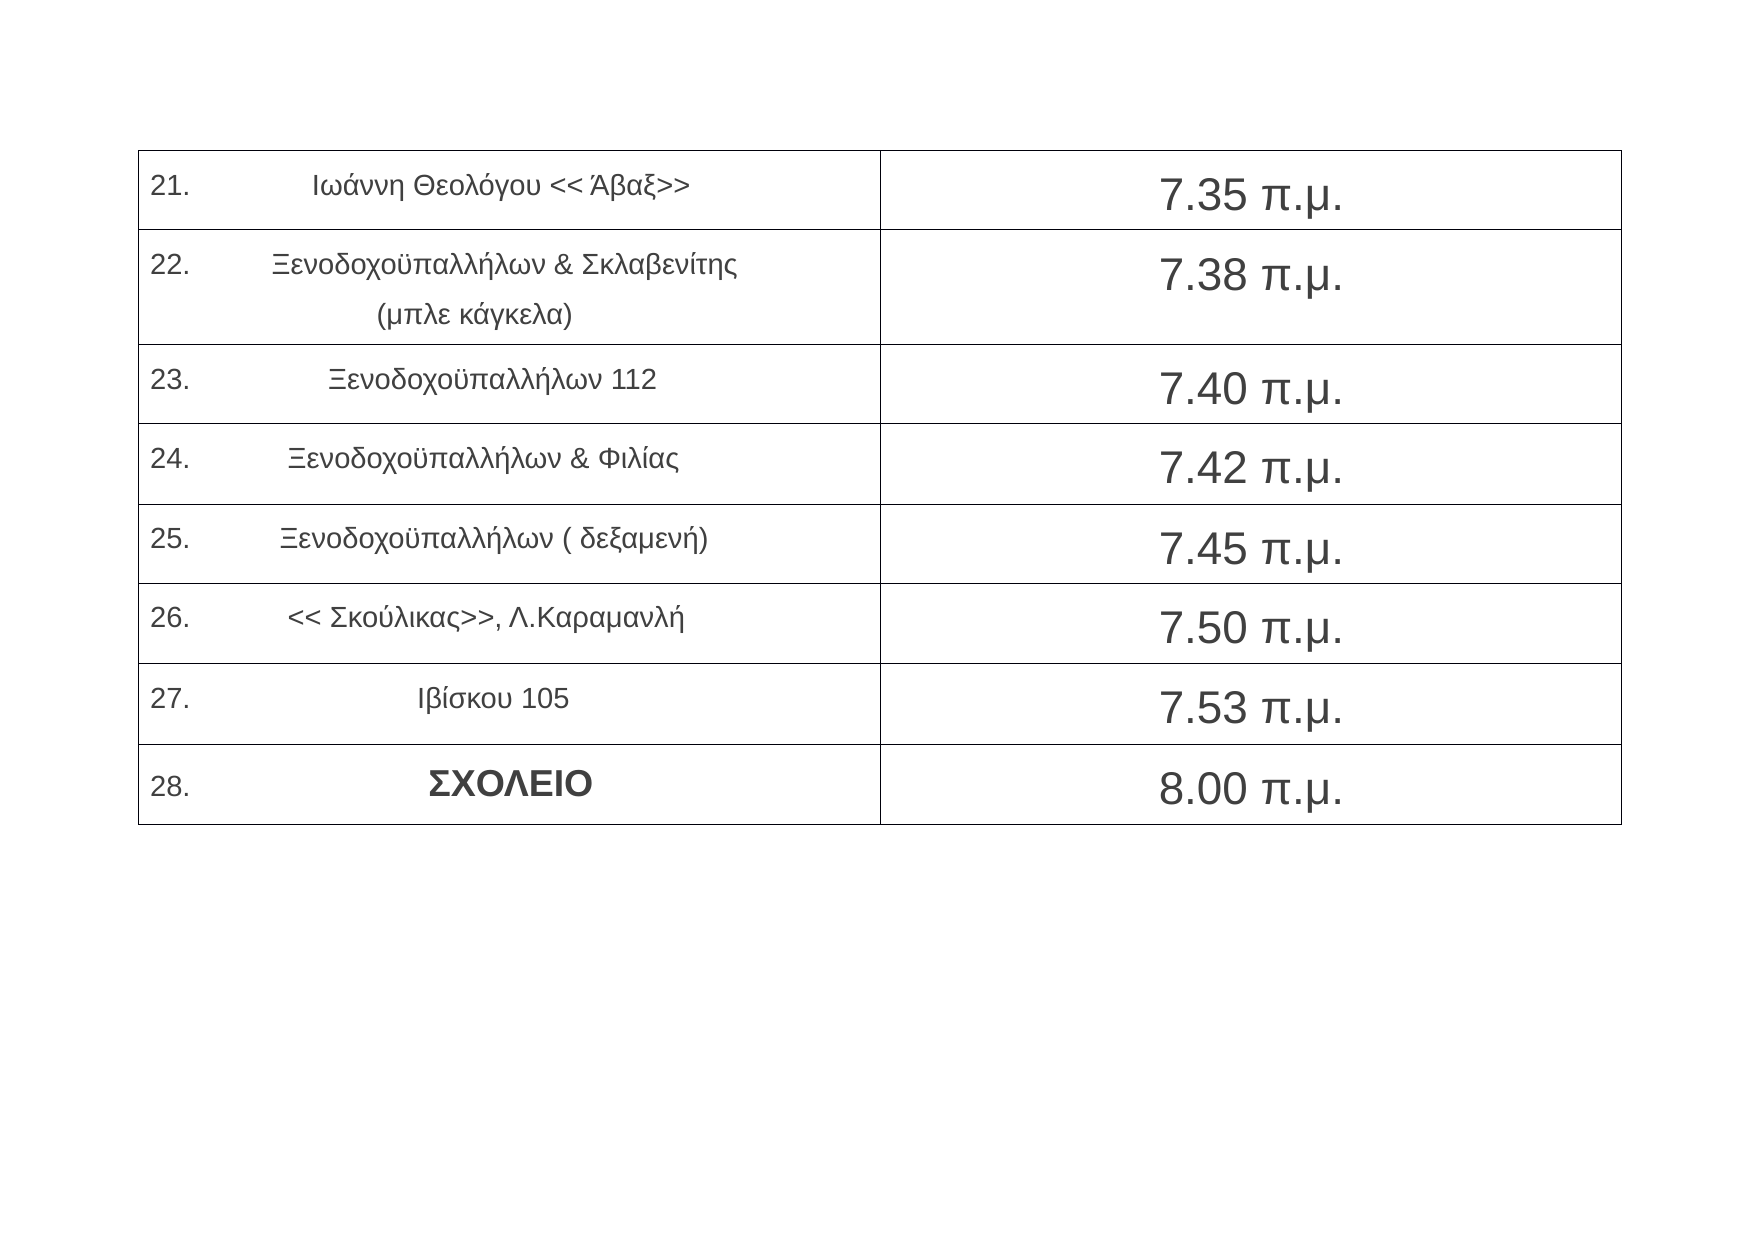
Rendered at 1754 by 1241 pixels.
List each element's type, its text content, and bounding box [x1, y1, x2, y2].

table_cell 7.53 π.μ. [881, 664, 1621, 743]
table_cell 7.35 π.μ. [881, 151, 1621, 229]
table_cell 26. << Σκούλικας>>, Λ.Καραμανλή [139, 584, 880, 663]
table_cell 22. Ξενοδοχοϋπαλλήλων & Σκλαβενίτης (μπλε κάγκελα) [139, 230, 880, 344]
table_cell 28. ΣΧΟΛΕΙΟ [139, 745, 880, 824]
table_cell 7.50 π.μ. [881, 584, 1621, 663]
table_cell 21. Ιωάννη Θεολόγου << Άβαξ>> [139, 151, 880, 229]
table_cell 7.45 π.μ. [881, 505, 1621, 583]
table_cell 27. Ιβίσκου 105 [139, 664, 880, 743]
table_cell 8.00 π.μ. [881, 745, 1621, 824]
table_cell 25. Ξενοδοχοϋπαλλήλων ( δεξαμενή) [139, 505, 880, 583]
table_cell 7.40 π.μ. [881, 345, 1621, 423]
table_cell 7.38 π.μ. [881, 230, 1621, 344]
table_cell 24. Ξενοδοχοϋπαλλήλων & Φιλίας [139, 424, 880, 503]
table_cell 7.42 π.μ. [881, 424, 1621, 503]
table_cell 23. Ξενοδοχοϋπαλλήλων 112 [139, 345, 880, 423]
